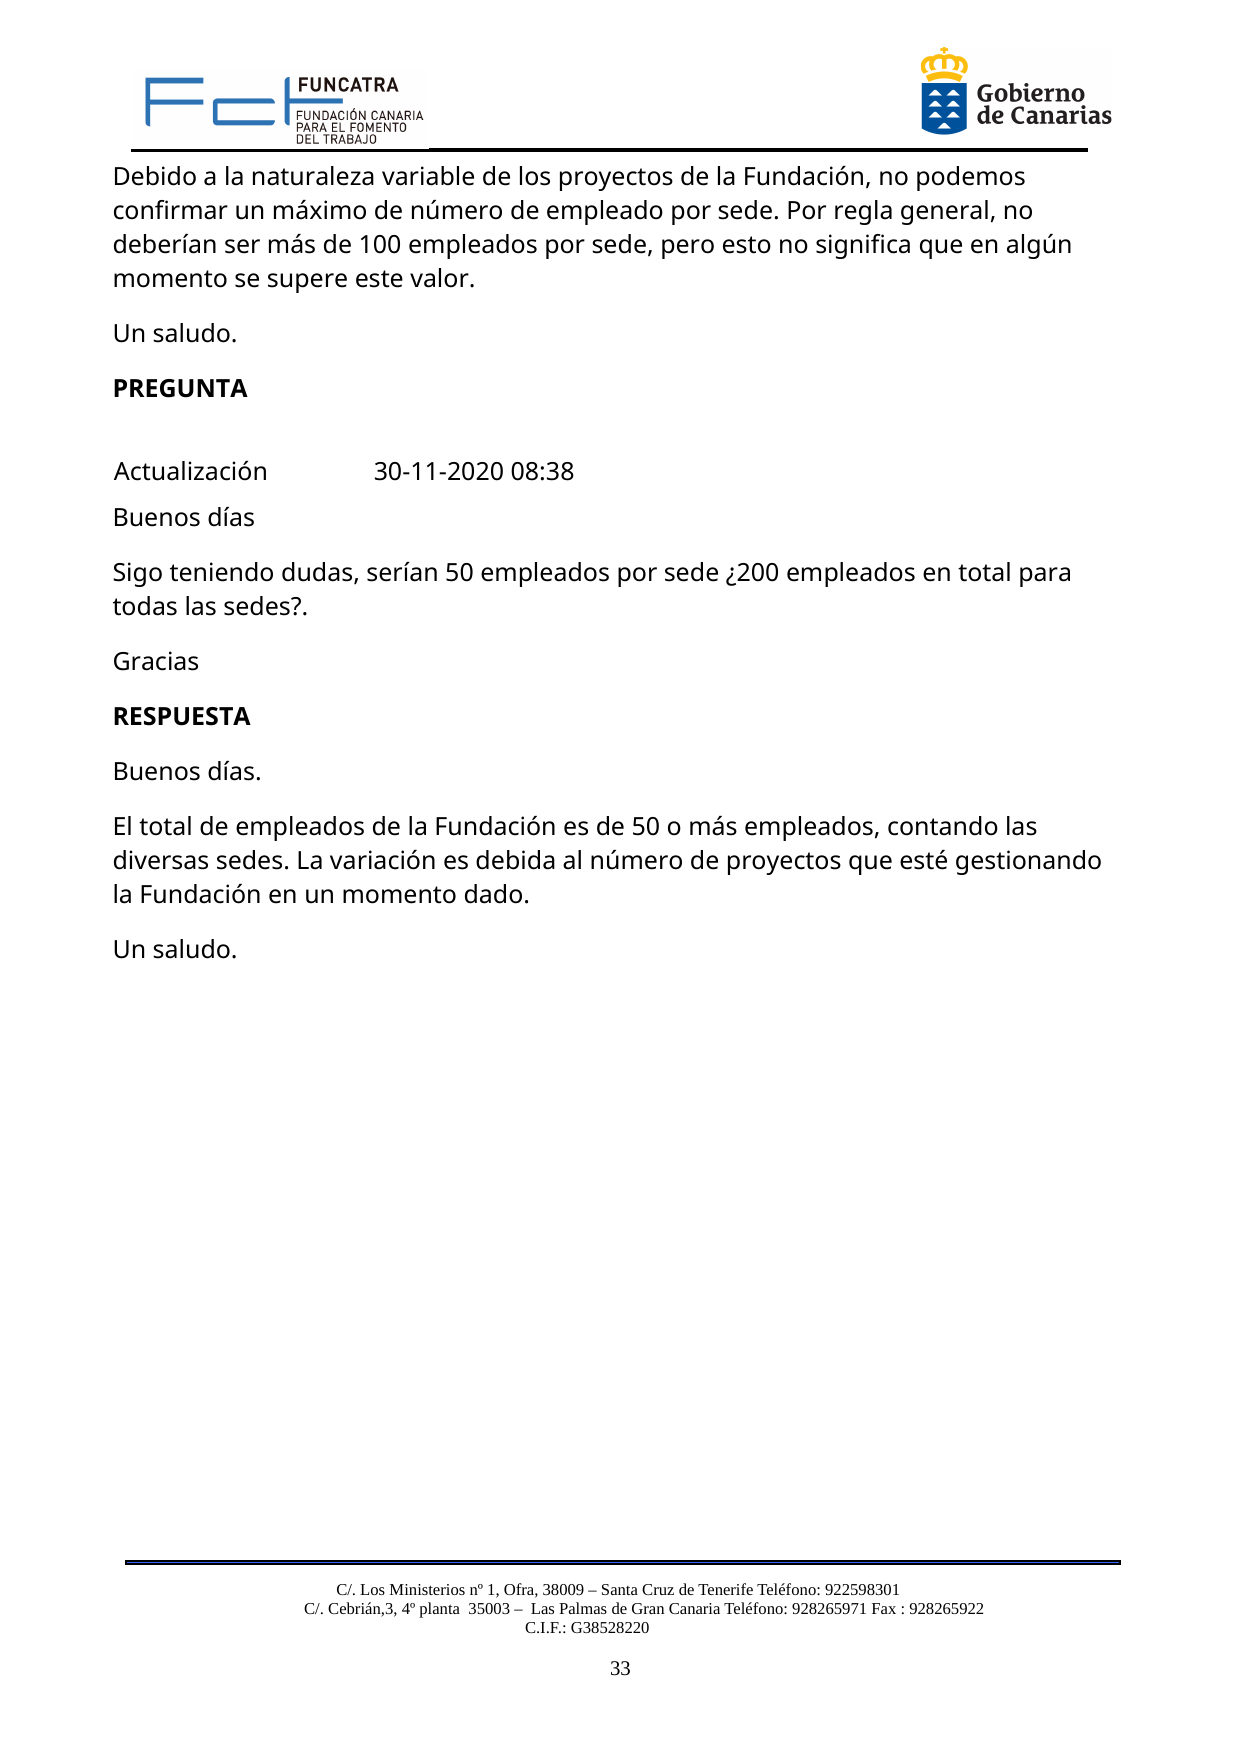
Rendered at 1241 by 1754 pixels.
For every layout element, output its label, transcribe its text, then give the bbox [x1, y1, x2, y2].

text Debido a la naturaleza variable de los proyectos de la Fundación, no podemos confirmar un máximo de número de empleado por sede. Por regla general, no deberían ser más de 100 empleados por sede, pero esto no significa que en algún momento se supere este valor. [112, 159, 1128, 295]
text Sigo teniendo dudas, serían 50 empleados por sede ¿200 empleados en total para todas las sedes?. [112, 555, 1128, 623]
picture [132, 69, 428, 148]
text Un saludo. [112, 932, 1128, 966]
text PREGUNTA [112, 371, 1128, 405]
picture [921, 47, 1112, 135]
text Gracias [112, 644, 1128, 678]
text Buenos días. [112, 754, 1128, 788]
table_cell 30-11-2020 08:38 [372, 453, 577, 490]
table_cell Actualización [112, 453, 372, 490]
table_header [372, 415, 577, 452]
text Buenos días [112, 500, 1128, 534]
text Un saludo. [112, 316, 1128, 350]
table_header [112, 415, 372, 452]
text El total de empleados de la Fundación es de 50 o más empleados, contando las diversas sedes. La variación es debida al número de proyectos que esté gestionando la Fundación en un momento dado. [112, 809, 1128, 911]
text RESPUESTA [112, 699, 1128, 733]
